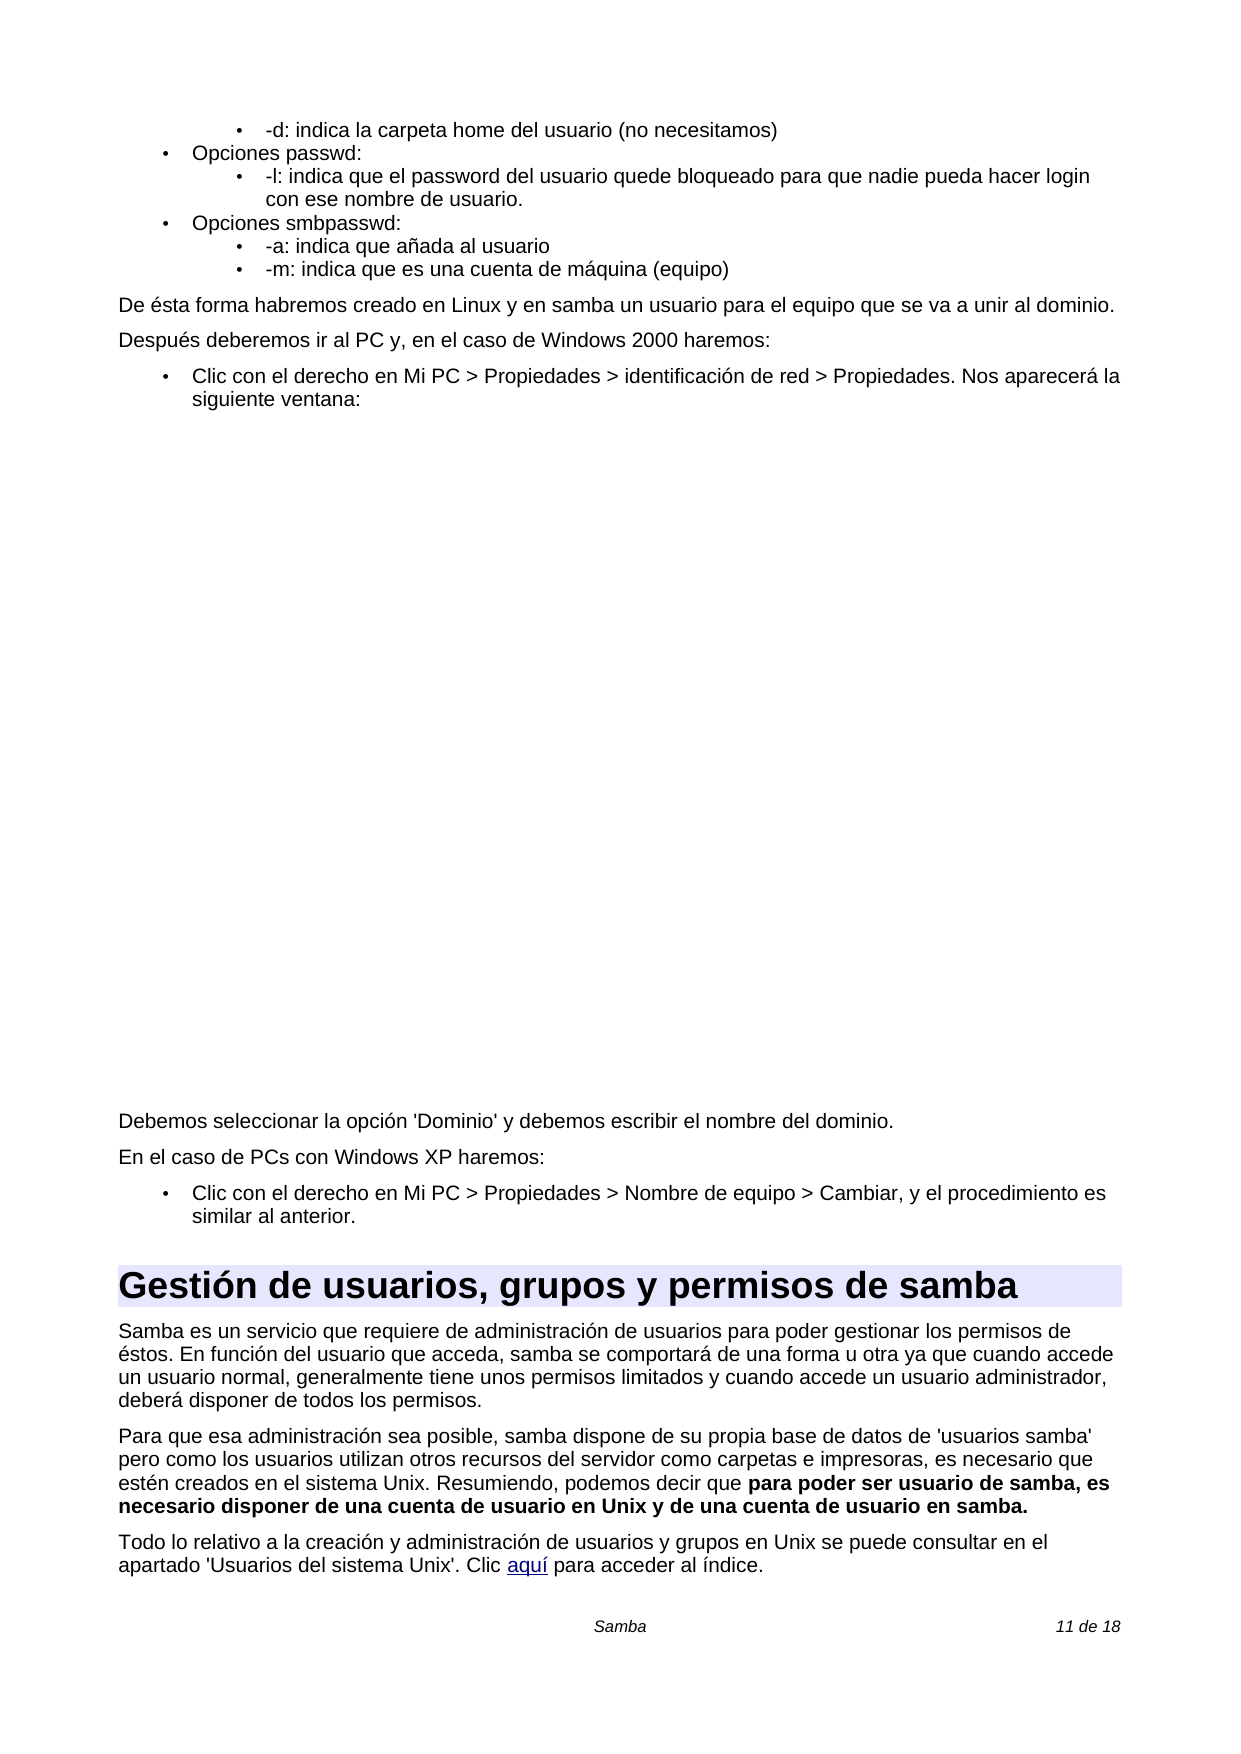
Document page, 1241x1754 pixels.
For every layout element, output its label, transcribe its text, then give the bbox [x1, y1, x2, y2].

text Samba es un servicio que requiere de administración de usuarios para poder gestionar los permisos de éstos. En función del usuario que acceda, samba se comportará de una forma u otra ya que cuando accede un usuario normal, generalmente tiene unos permisos limitados y cuando accede un usuario administrador, deberá disponer de todos los permisos. [118, 1319, 1122, 1412]
list Opciones smbpasswd: [162, 211, 1122, 234]
list Opciones passwd: [162, 141, 1122, 164]
list Clic con el derecho en Mi PC > Propiedades > identificación de red > Propiedades. Nos aparecerá la siguiente ventana: [162, 365, 1122, 411]
list -l: indica que el password del usuario quede bloqueado para que nadie pueda hacer login con ese nombre de usuario. [236, 164, 1122, 211]
text En el caso de PCs con Windows XP haremos: [118, 1145, 1122, 1168]
list -a: indica que añada al usuario [236, 234, 1122, 257]
text Debemos seleccionar la opción 'Dominio' y debemos escribir el nombre del dominio. [118, 1109, 1122, 1133]
subtitle Gestión de usuarios, grupos y permisos de samba [118, 1265, 1122, 1307]
list -m: indica que es una cuenta de máquina (equipo) [236, 257, 1122, 281]
text Después deberemos ir al PC y, en el caso de Windows 2000 haremos: [118, 329, 1122, 352]
text De ésta forma habremos creado en Linux y en samba un usuario para el equipo que se va a unir al dominio. [118, 293, 1122, 316]
list Clic con el derecho en Mi PC > Propiedades > Nombre de equipo > Cambiar, y el procedimiento es similar al anterior. [162, 1181, 1122, 1227]
text Para que esa administración sea posible, samba dispone de su propia base de datos de 'usuarios samba' pero como los usuarios utilizan otros recursos del servidor como carpetas e impresoras, es necesario que estén creados en el sistema Unix. Resumiendo, podemos decir que para poder ser usuario de samba, es necesario disponer de una cuenta de usuario en Unix y de una cuenta de usuario en samba. [118, 1425, 1122, 1518]
text Todo lo relativo a la creación y administración de usuarios y grupos en Unix se puede consultar en el apartado 'Usuarios del sistema Unix'. Clic aquí para acceder al índice. [118, 1530, 1122, 1577]
list -d: indica la carpeta home del usuario (no necesitamos) [236, 118, 1122, 141]
